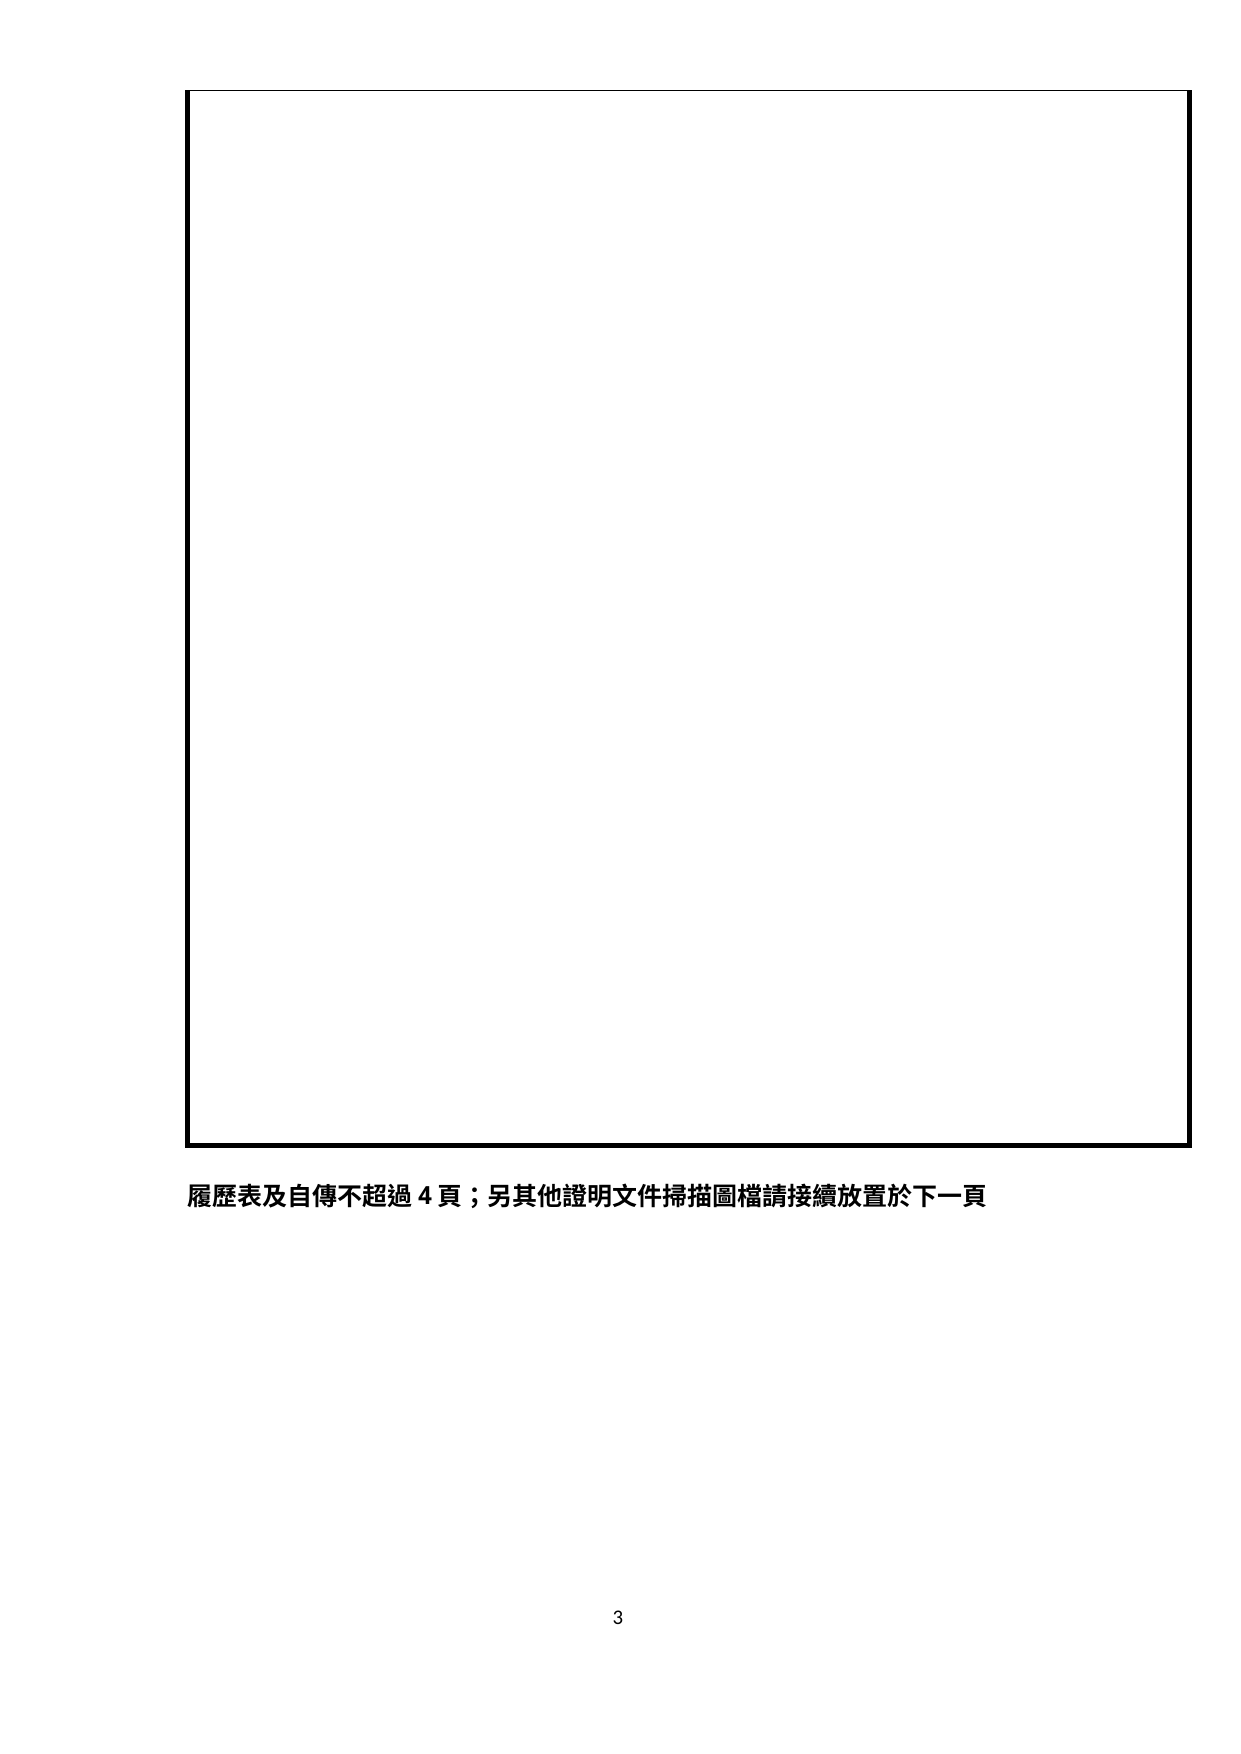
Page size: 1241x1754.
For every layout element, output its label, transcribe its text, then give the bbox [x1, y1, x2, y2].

text 履歷表及自傳不超過4頁；另其他證明文件掃描圖檔請接續放置於下一頁 [187, 1153, 1053, 1215]
table_cell [190, 91, 1187, 1143]
